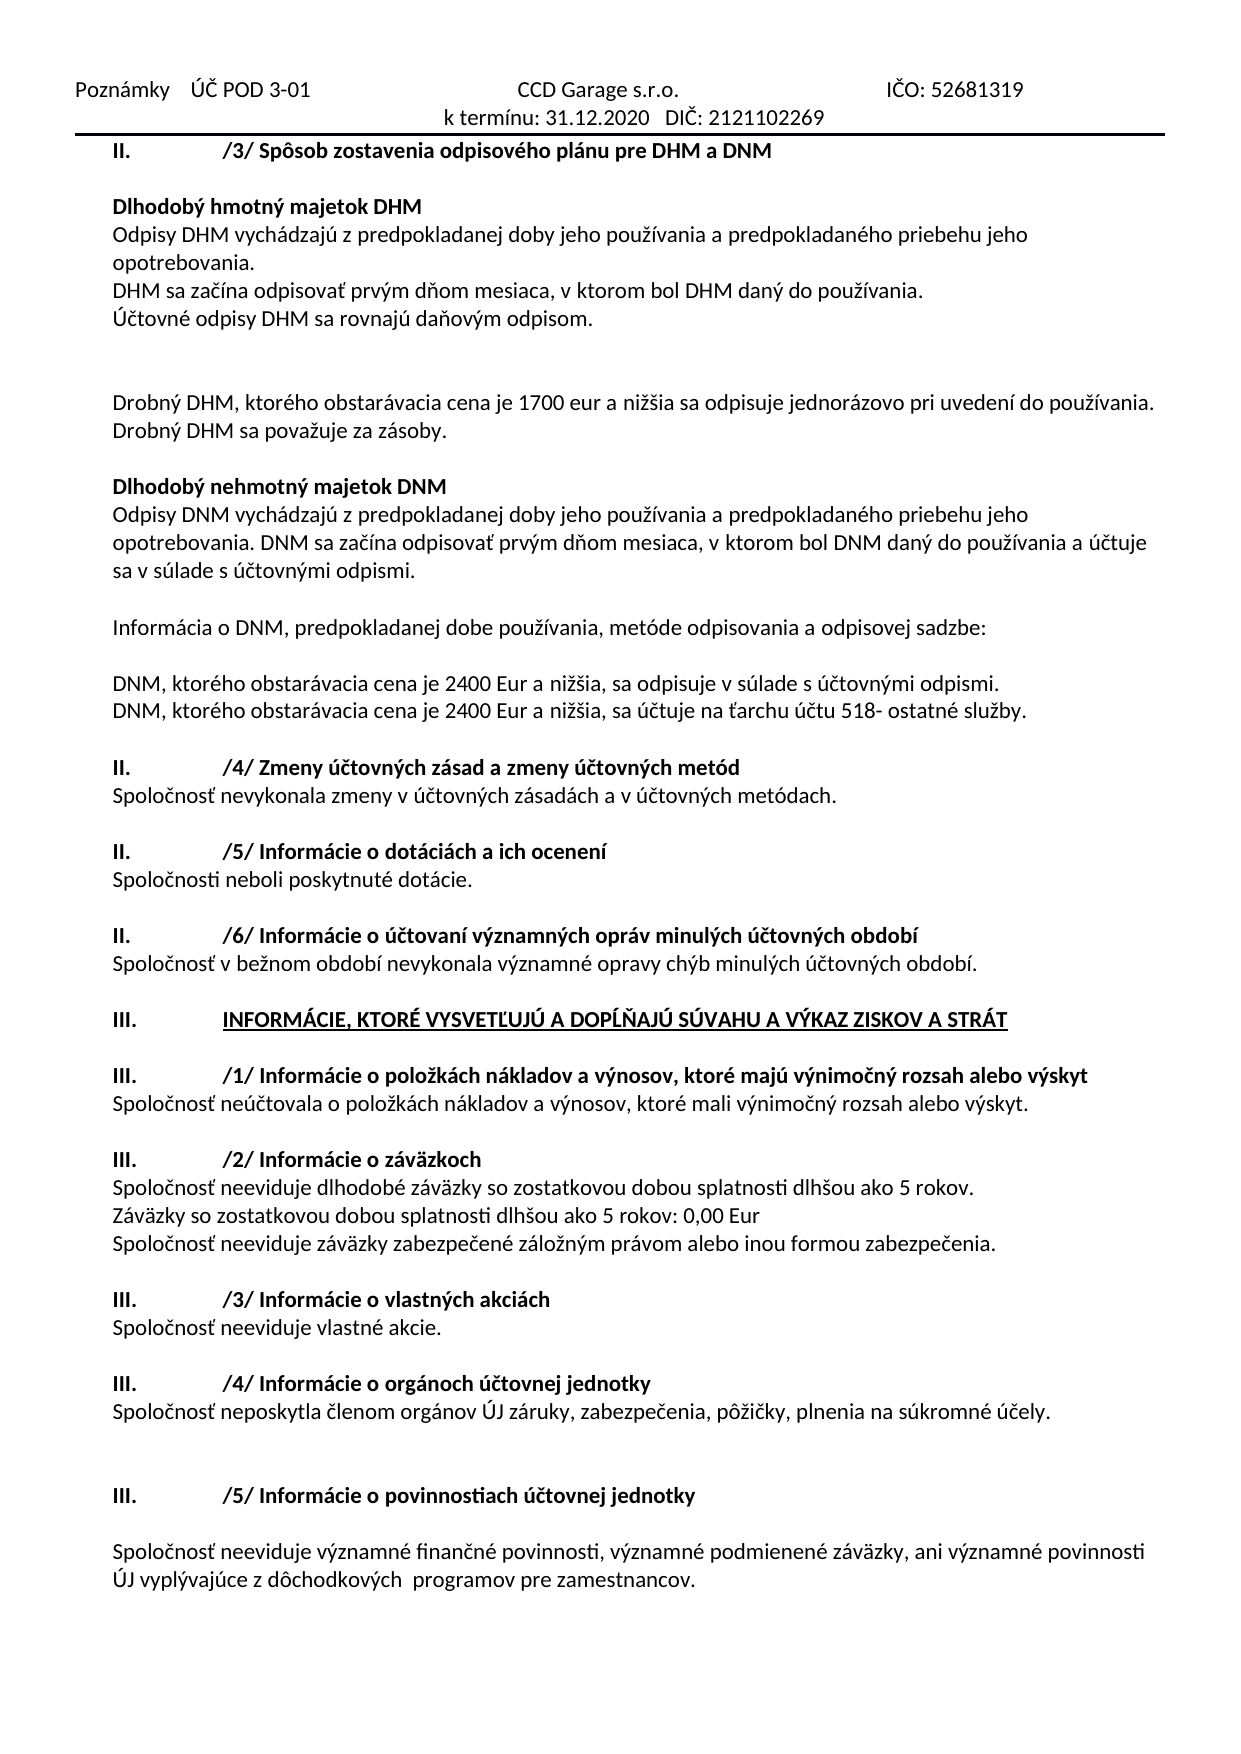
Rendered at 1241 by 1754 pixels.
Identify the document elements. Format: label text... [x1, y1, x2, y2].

text Záväzky so zostatkovou dobou splatnosti dlhšou ako 5 rokov: 0,00 Eur [112, 1201, 1165, 1229]
text Drobný DHM, ktorého obstarávacia cena je 1700 eur a nižšia sa odpisuje jednorázovo pri uvedení do používania. [112, 388, 1165, 416]
text Spoločnosť neeviduje dlhodobé záväzky so zostatkovou dobou splatnosti dlhšou ako 5 rokov. [112, 1173, 1165, 1201]
text III. /5/ Informácie o povinnostiach účtovnej jednotky [112, 1481, 1165, 1509]
text Odpisy DHM vychádzajú z predpokladanej doby jeho používania a predpokladaného priebehu jeho opotrebovania. [112, 220, 1165, 276]
text DNM, ktorého obstarávacia cena je 2400 Eur a nižšia, sa účtuje na ťarchu účtu 518- ostatné služby. [112, 697, 1165, 725]
text DHM sa začína odpisovať prvým dňom mesiaca, v ktorom bol DHM daný do používania. [112, 276, 1165, 304]
text III. /3/ Informácie o vlastných akciách [112, 1285, 1165, 1313]
text Spoločnosť nevykonala zmeny v účtovných zásadách a v účtovných metódach. [112, 781, 1165, 809]
text Dlhodobý nehmotný majetok DNM [112, 472, 1165, 501]
text Spoločnosť v bežnom období nevykonala významné opravy chýb minulých účtovných období. [112, 949, 1165, 977]
text II. /3/ Spôsob zostavenia odpisového plánu pre DHM a DNM [112, 136, 1165, 164]
text Spoločnosť neeviduje vlastné akcie. [112, 1313, 1165, 1341]
text II. /6/ Informácie o účtovaní významných opráv minulých účtovných období [112, 921, 1165, 949]
text k termínu: 31.12.2020 DIČ: 2121102269 [75, 103, 1165, 133]
text Spoločnosti neboli poskytnuté dotácie. [112, 865, 1165, 893]
text Spoločnosť neeviduje záväzky zabezpečené záložným právom alebo inou formou zabezpečenia. [112, 1229, 1165, 1257]
text Informácia o DNM, predpokladanej dobe používania, metóde odpisovania a odpisovej sadzbe: [112, 613, 1165, 641]
text Spoločnosť neúčtovala o položkách nákladov a výnosov, ktoré mali výnimočný rozsah alebo výskyt. [112, 1089, 1165, 1117]
text III. INFORMÁCIE, KTORÉ VYSVETĽUJÚ A DOPĹŇAJÚ SÚVAHU A VÝKAZ ZISKOV A STRÁT [112, 1005, 1165, 1033]
text III. /4/ Informácie o orgánoch účtovnej jednotky [112, 1369, 1165, 1397]
text Spoločnosť neposkytla členom orgánov ÚJ záruky, zabezpečenia, pôžičky, plnenia na súkromné účely. [112, 1397, 1165, 1425]
text Poznámky ÚČ POD 3-01 CCD Garage s.r.o. IČO: 52681319 [75, 75, 1165, 103]
text Drobný DHM sa považuje za zásoby. [112, 416, 1165, 444]
text Spoločnosť neeviduje významné finančné povinnosti, významné podmienené záväzky, ani významné povinnosti ÚJ vyplývajúce z dôchodkových programov pre zamestnancov. [112, 1537, 1165, 1593]
text Dlhodobý hmotný majetok DHM [112, 192, 1165, 220]
text Účtovné odpisy DHM sa rovnajú daňovým odpisom. [112, 304, 1165, 332]
text Odpisy DNM vychádzajú z predpokladanej doby jeho používania a predpokladaného priebehu jeho opotrebovania. DNM sa začína odpisovať prvým dňom mesiaca, v ktorom bol DNM daný do používania a účtuje sa v súlade s účtovnými odpismi. [112, 501, 1165, 584]
text DNM, ktorého obstarávacia cena je 2400 Eur a nižšia, sa odpisuje v súlade s účtovnými odpismi. [112, 669, 1165, 697]
text III. /2/ Informácie o záväzkoch [112, 1145, 1165, 1173]
text II. /4/ Zmeny účtovných zásad a zmeny účtovných metód [112, 753, 1165, 781]
text II. /5/ Informácie o dotáciách a ich ocenení [112, 837, 1165, 865]
text III. /1/ Informácie o položkách nákladov a výnosov, ktoré majú výnimočný rozsah alebo výskyt [112, 1061, 1165, 1089]
